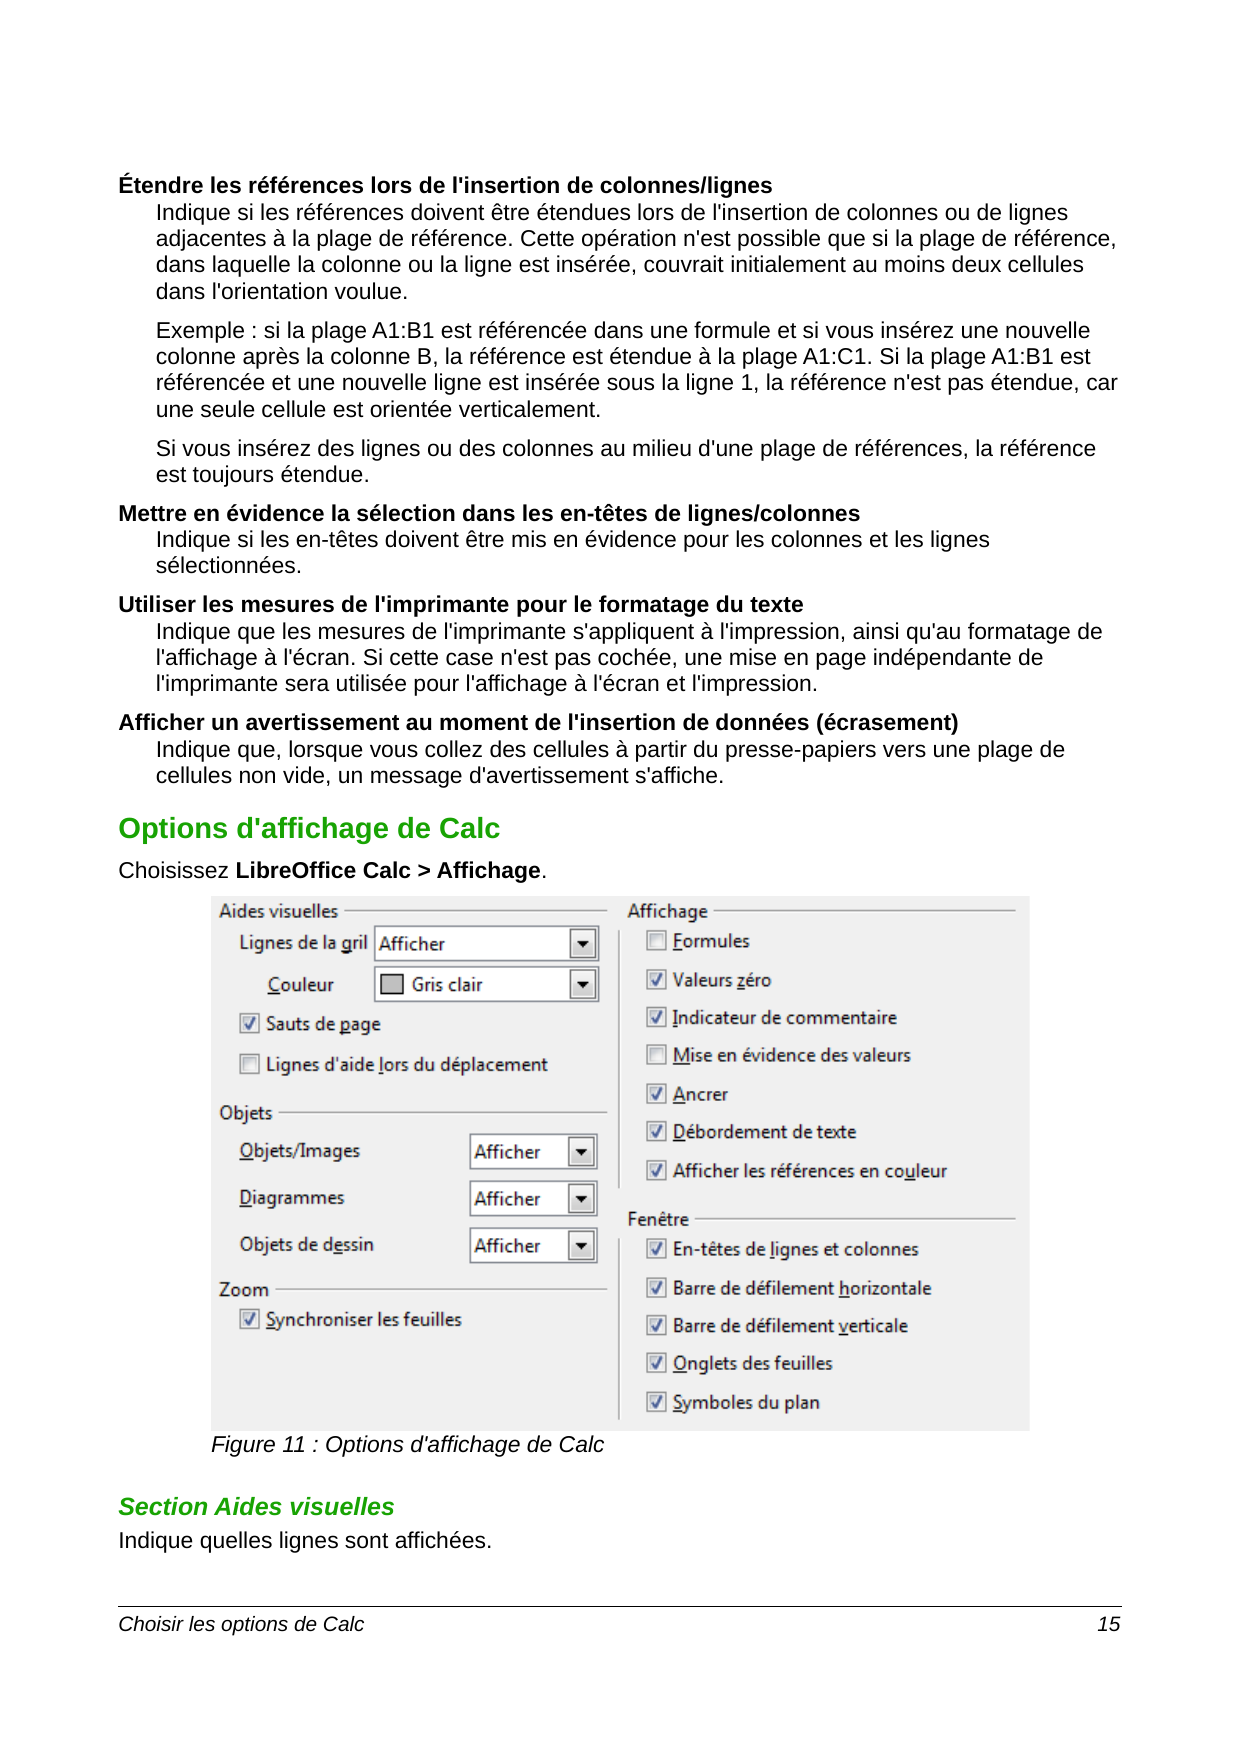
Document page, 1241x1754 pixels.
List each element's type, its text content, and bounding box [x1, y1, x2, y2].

text Utiliser les mesures de l'imprimante pour le formatage du texte [118, 591, 1122, 618]
picture [211, 896, 1030, 1431]
text Indique si les références doivent être étendues lors de l'insertion de colonnes ou de lignes adjacentes à la plage de référence. Cette opération n'est possible que si la plage de référence, dans laquelle la colonne ou la ligne est insérée, couvrait initialement au moins deux cellules dans l'orientation voulue. [156, 199, 1122, 304]
text Mettre en évidence la sélection dans les en-têtes de lignes/colonnes [118, 500, 1122, 526]
text Figure 11 : Options d'affichage de Calc [211, 1431, 1029, 1457]
text Indique si les en-têtes doivent être mis en évidence pour les colonnes et les lignes sélectionnées. [156, 526, 1122, 579]
text Étendre les références lors de l'insertion de colonnes/lignes [118, 172, 1122, 199]
text Choisissez LibreOffice Calc > Affichage. [118, 857, 1122, 883]
text Exemple : si la plage A1:B1 est référencée dans une formule et si vous insérez une nouvelle colonne après la colonne B, la référence est étendue à la plage A1:C1. Si la plage A1:B1 est référencée et une nouvelle ligne est insérée sous la ligne 1, la référence n'est pas étendue, car une seule cellule est orientée verticalement. [156, 317, 1122, 422]
text Indique que, lorsque vous collez des cellules à partir du presse-papiers vers une plage de cellules non vide, un message d'avertissement s'affiche. [156, 736, 1122, 788]
subtitle Section Aides visuelles [118, 1492, 1122, 1520]
subtitle Options d'affichage de Calc [118, 811, 1122, 845]
text Si vous insérez des lignes ou des colonnes au milieu d'une plage de références, la référence est toujours étendue. [156, 434, 1122, 487]
text Indique que les mesures de l'imprimante s'appliquent à l'impression, ainsi qu'au formatage de l'affichage à l'écran. Si cette case n'est pas cochée, une mise en page indépendante de l'imprimante sera utilisée pour l'affichage à l'écran et l'impression. [156, 618, 1122, 697]
text Indique quelles lignes sont affichées. [118, 1527, 1122, 1553]
text Afficher un avertissement au moment de l'insertion de données (écrasement) [118, 709, 1122, 736]
